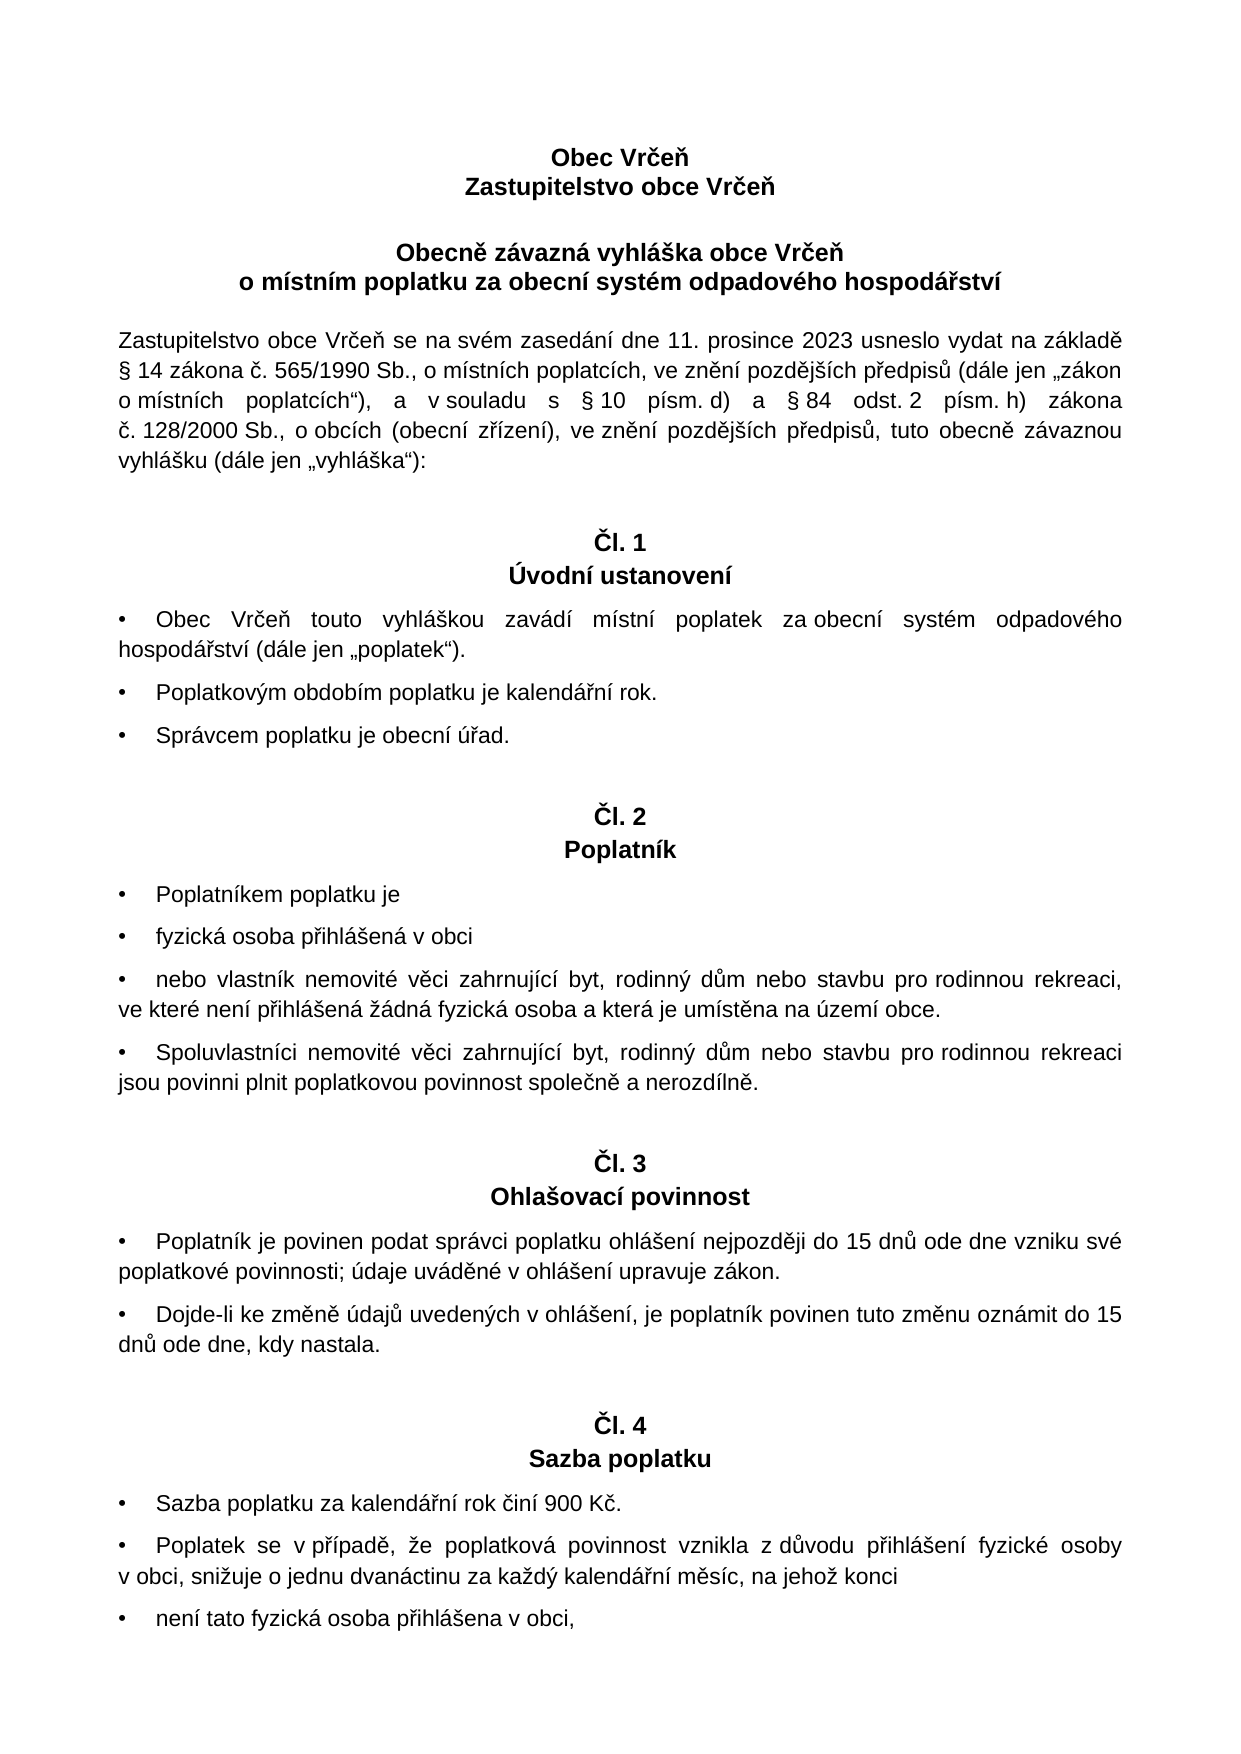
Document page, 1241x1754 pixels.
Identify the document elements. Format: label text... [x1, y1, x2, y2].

text Čl. 4 Sazba poplatku [118, 1411, 1122, 1473]
list není tato fyzická osoba přihlášena v obci, [81, 1605, 1122, 1632]
text Čl. 3 Ohlašovací povinnost [118, 1149, 1122, 1211]
list Poplatek se v případě, že poplatková povinnost vznikla z důvodu přihlášení fyzické osoby v obci, snižuje o jednu dvanáctinu za každý kalendářní měsíc, na jehož konci [81, 1532, 1122, 1589]
list Poplatníkem poplatku je [81, 881, 1122, 907]
text Čl. 1 Úvodní ustanovení [118, 528, 1122, 589]
list Sazba poplatku za kalendářní rok činí 900 Kč. [81, 1490, 1122, 1516]
text Obec Vrčeň Zastupitelstvo obce Vrčeň [118, 143, 1122, 201]
text Obecně závazná vyhláška obce Vrčeň o místním poplatku za obecní systém odpadového hospodářství [118, 238, 1122, 295]
list Dojde-li ke změně údajů uvedených v ohlášení, je poplatník povinen tuto změnu oznámit do 15 dnů ode dne, kdy nastala. [81, 1301, 1122, 1357]
list Obec Vrčeň touto vyhláškou zavádí místní poplatek za obecní systém odpadového hospodářství (dále jen „poplatek“). [81, 606, 1122, 663]
list Správcem poplatku je obecní úřad. [81, 722, 1122, 748]
list nebo vlastník nemovité věci zahrnující byt, rodinný dům nebo stavbu pro rodinnou rekreaci, ve které není přihlášená žádná fyzická osoba a která je umístěna na území obce. [81, 966, 1122, 1023]
list Poplatkovým obdobím poplatku je kalendářní rok. [81, 679, 1122, 706]
text Čl. 2 Poplatník [118, 802, 1122, 864]
text Zastupitelstvo obce Vrčeň se na svém zasedání dne 11. prosince 2023 usneslo vydat na základě § 14 zákona č. 565/1990 Sb., o místních poplatcích, ve znění pozdějších předpisů (dále jen „zákon o místních poplatcích“), a v souladu s § 10 písm. d) a § 84 odst. 2 písm. h) zákona č. 128/2000 Sb., o obcích (obecní zřízení), ve znění pozdějších předpisů, tuto obecně závaznou vyhlášku (dále jen „vyhláška“): [118, 327, 1122, 474]
list fyzická osoba přihlášená v obci [81, 923, 1122, 950]
list Spoluvlastníci nemovité věci zahrnující byt, rodinný dům nebo stavbu pro rodinnou rekreaci jsou povinni plnit poplatkovou povinnost společně a nerozdílně. [81, 1039, 1122, 1096]
list Poplatník je povinen podat správci poplatku ohlášení nejpozději do 15 dnů ode dne vzniku své poplatkové povinnosti; údaje uváděné v ohlášení upravuje zákon. [81, 1228, 1122, 1284]
